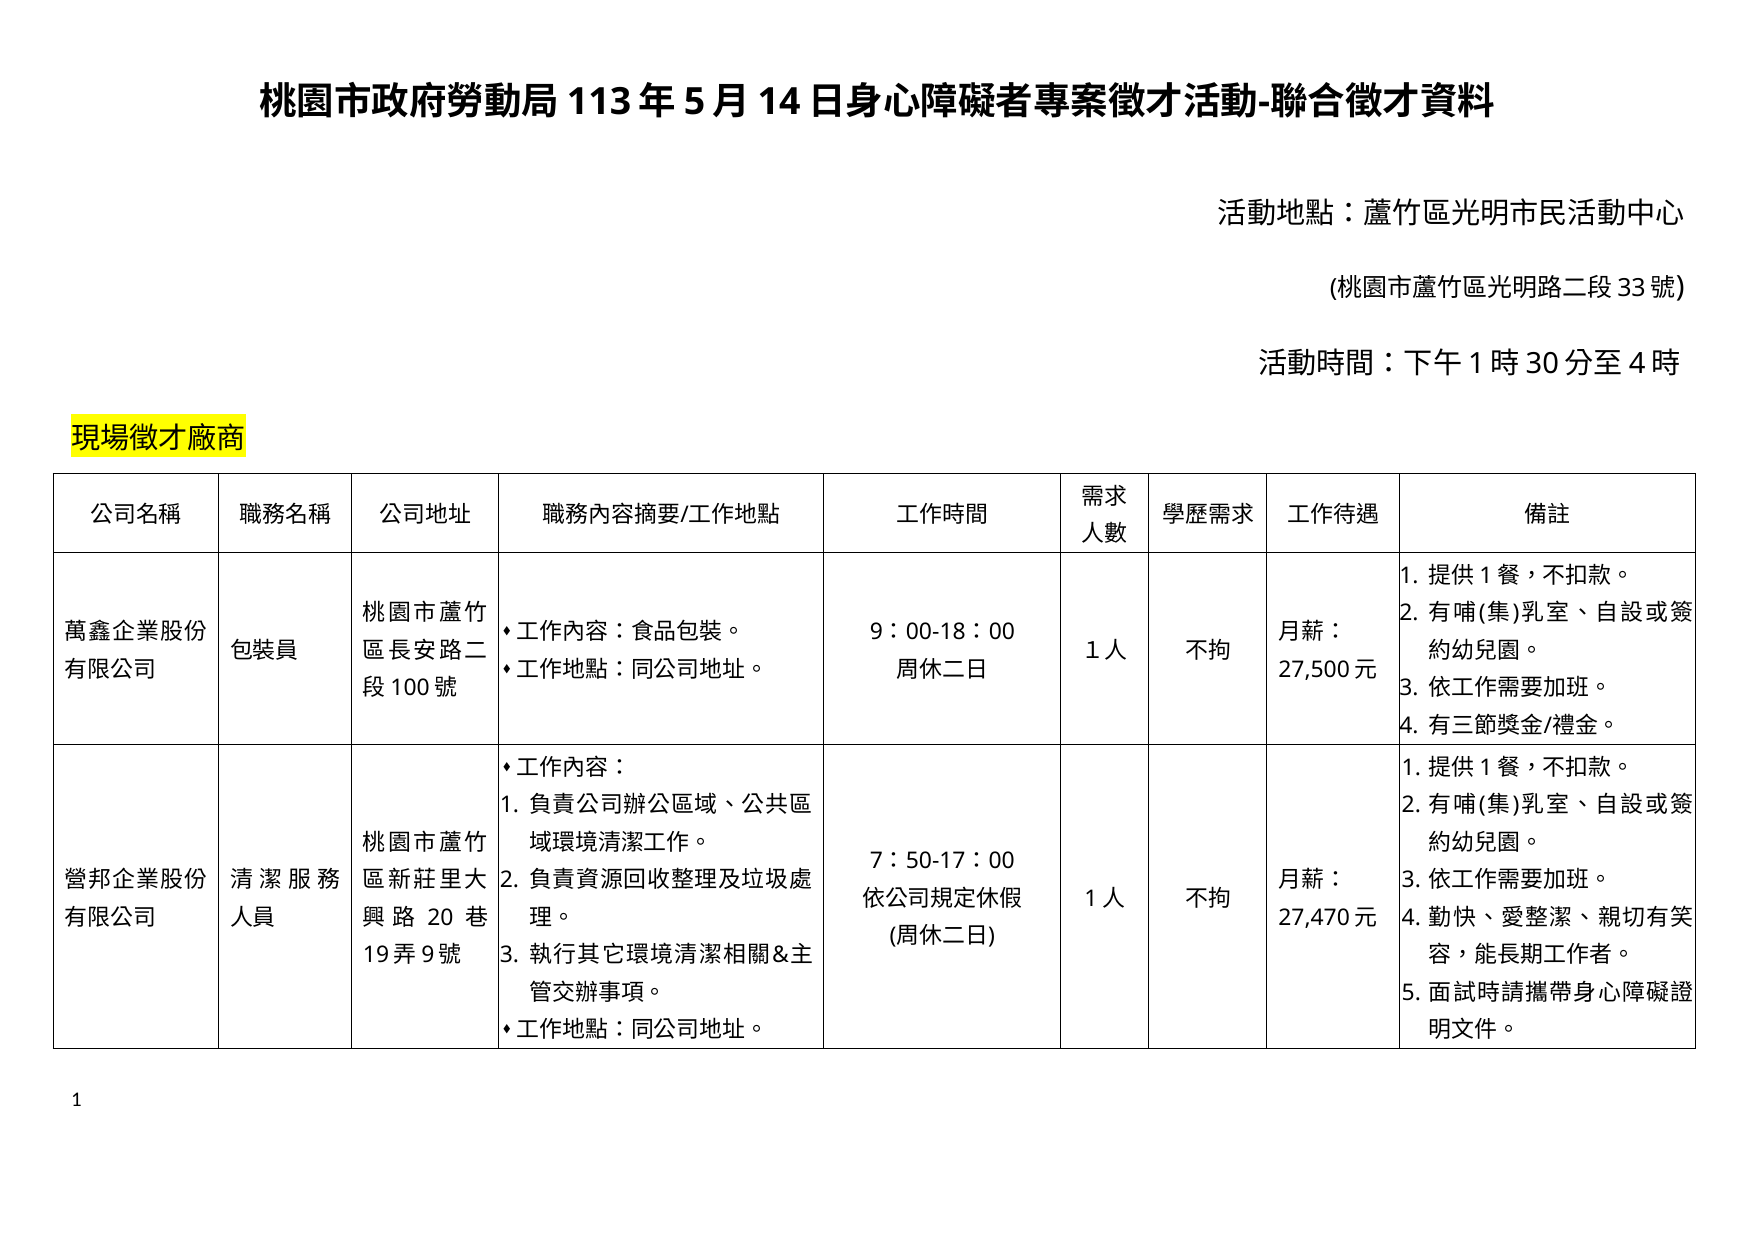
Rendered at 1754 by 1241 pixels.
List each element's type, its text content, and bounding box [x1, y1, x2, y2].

table_cell 營邦企業股份有限公司 [54, 745, 218, 1048]
table_header 需求人數 [1061, 474, 1148, 552]
table_cell 工作內容： 負責公司辦公區域、公共區域環境清潔工作。 負責資源回收整理及垃圾處理。 執行其它環境清潔相關&主管交辦事項。 工作地點：同公司地址。 [499, 745, 823, 1048]
table_cell 清潔服務人員 [219, 745, 351, 1048]
table_cell 提供1餐，不扣款。 有哺(集)乳室、自設或簽約幼兒園。 依工作需要加班。 勤快、愛整潔、親切有笑容，能長期工作者。 面試時請攜帶身心障礙證明文件。 [1400, 745, 1695, 1048]
table_cell 7：50-17：00 依公司規定休假 (周休二日) [824, 745, 1060, 1048]
table_cell 萬鑫企業股份有限公司 [54, 553, 218, 744]
text 活動時間：下午1時30分至4時 [71, 323, 1680, 398]
table_cell 月薪： 27,500元 [1267, 553, 1399, 744]
table_header 工作待遇 [1267, 474, 1399, 552]
table_header 公司名稱 [54, 474, 218, 552]
table_header 工作時間 [824, 474, 1060, 552]
table_cell 9：00-18：00 周休二日 [824, 553, 1060, 744]
table_cell 1人 [1061, 745, 1148, 1048]
table_cell 月薪： 27,470元 [1267, 745, 1399, 1048]
table_cell 桃園市蘆竹區長安路二段100號 [352, 553, 498, 744]
text 現場徵才廠商 [71, 398, 1556, 473]
table_cell 包裝員 [219, 553, 351, 744]
table_cell 提供1餐，不扣款。 有哺(集)乳室、自設或簽約幼兒園。 依工作需要加班。 有三節獎金/禮金。 [1400, 553, 1695, 744]
text 桃園市政府勞動局113年5月14日身心障礙者專案徵才活動-聯合徵才資料 [71, 60, 1683, 135]
table_header 職務名稱 [219, 474, 351, 552]
text (桃園市蘆竹區光明路二段33號) [71, 248, 1684, 323]
table_cell １人 [1061, 553, 1148, 744]
table_header 職務內容摘要/工作地點 [499, 474, 823, 552]
table_header 公司地址 [352, 474, 498, 552]
table_cell 不拘 [1149, 553, 1266, 744]
table_header 備註 [1400, 474, 1695, 552]
table_cell 工作內容：食品包裝。 工作地點：同公司地址。 [499, 553, 823, 744]
table_cell 不拘 [1149, 745, 1266, 1048]
text 活動地點：蘆竹區光明市民活動中心 [71, 173, 1684, 248]
table_cell 桃園市蘆竹區新莊里大興路20巷19弄9號 [352, 745, 498, 1048]
table_header 學歷需求 [1149, 474, 1266, 552]
